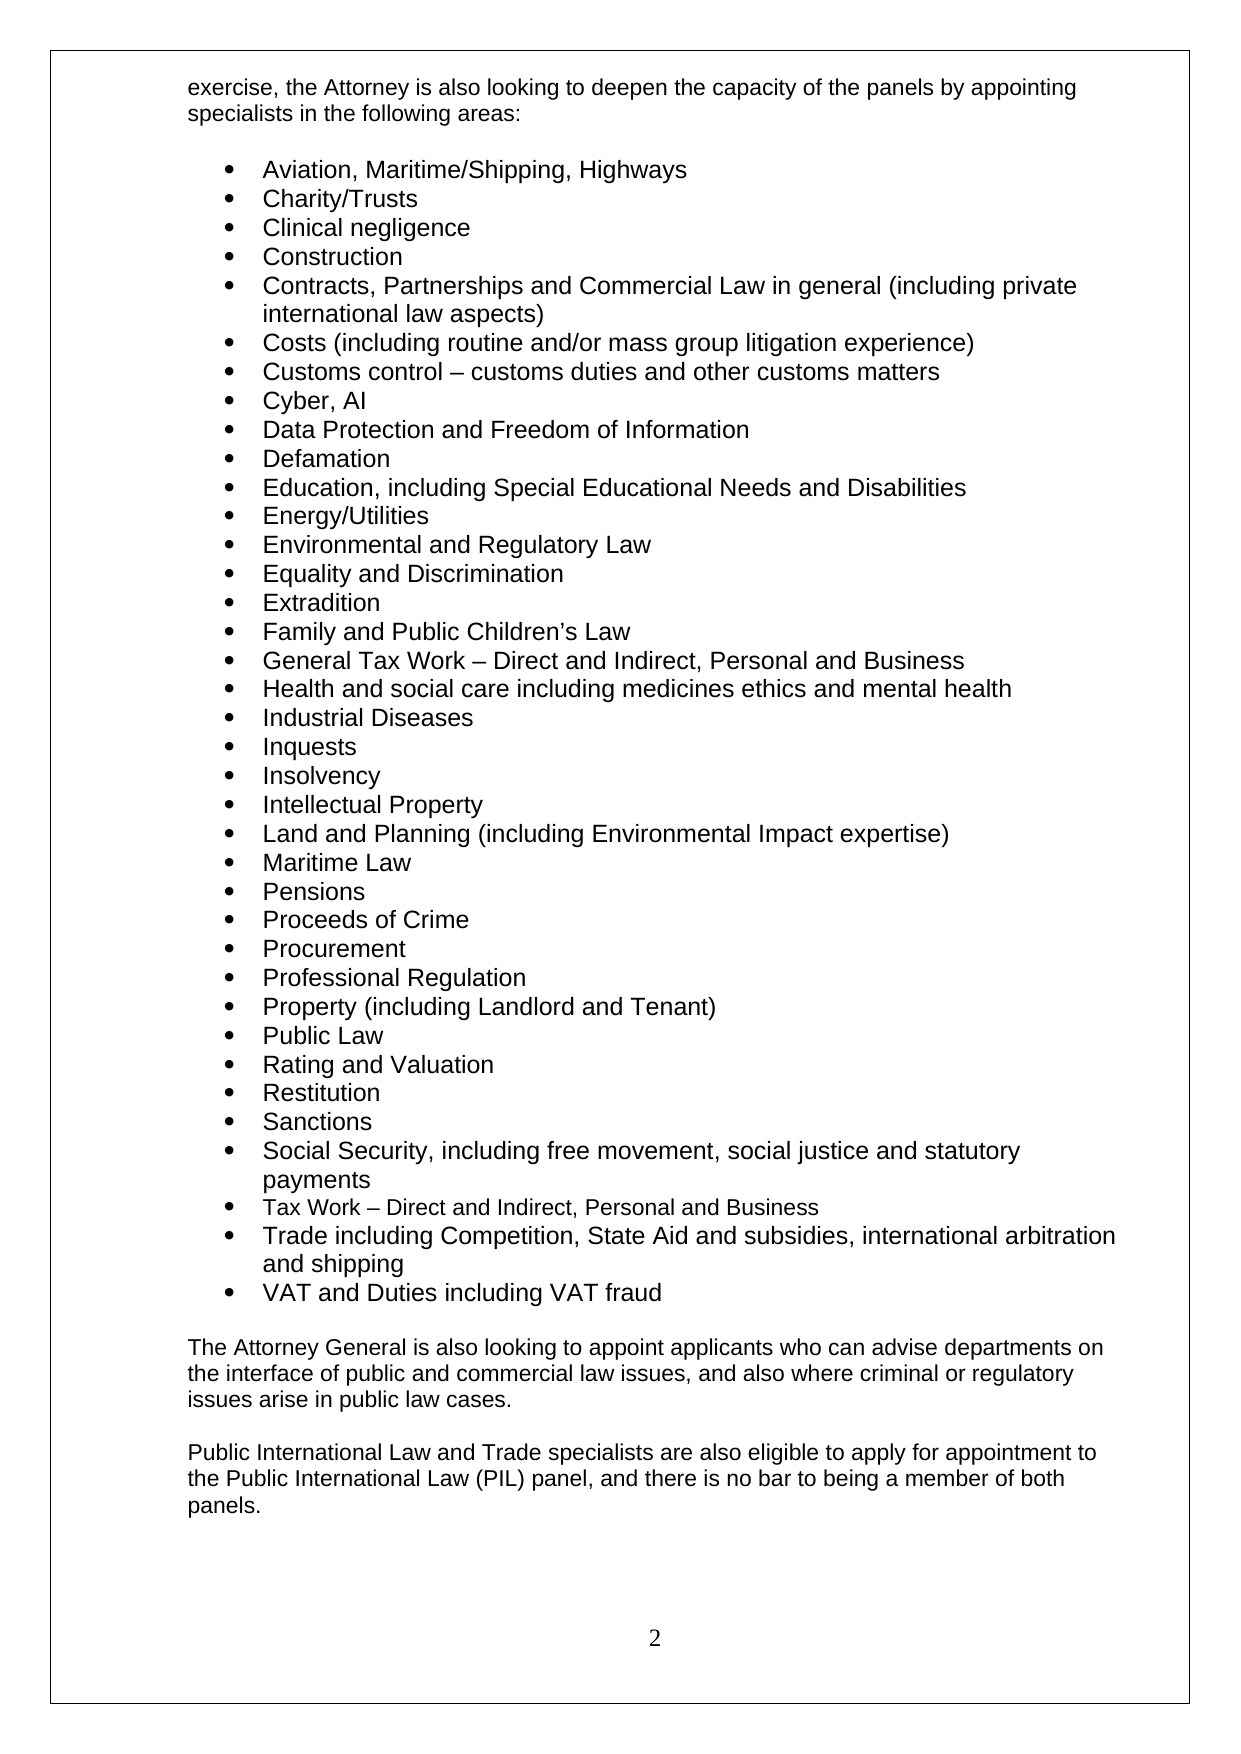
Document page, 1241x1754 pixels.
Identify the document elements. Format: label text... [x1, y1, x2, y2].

text Public International Law and Trade specialists are also eligible to apply for appointment to the Public International Law (PIL) panel, and there is no bar to being a member of both panels. [187, 1439, 1122, 1518]
list Aviation, Maritime/Shipping, Highways [225, 155, 1122, 184]
list Public Law [225, 1021, 1122, 1049]
list Pensions [225, 876, 1122, 905]
list Rating and Valuation [225, 1049, 1122, 1078]
list Tax Work – Direct and Indirect, Personal and Business [225, 1194, 1122, 1221]
list Intellectual Property [225, 790, 1122, 819]
list Clinical negligence [225, 213, 1122, 242]
list VAT and Duties including VAT fraud [225, 1278, 1122, 1307]
list Sanctions [225, 1107, 1122, 1136]
list Health and social care including medicines ethics and mental health [225, 674, 1122, 703]
list Extradition [225, 588, 1122, 617]
list Property (including Landlord and Tenant) [225, 992, 1122, 1021]
list Maritime Law [225, 848, 1122, 876]
list Defamation [225, 444, 1122, 472]
list Energy/Utilities [225, 501, 1122, 530]
list Data Protection and Freedom of Information [225, 415, 1122, 444]
list Social Security, including free movement, social justice and statutory payments [225, 1136, 1122, 1194]
list Education, including Special Educational Needs and Disabilities [225, 472, 1122, 501]
list Costs (including routine and/or mass group litigation experience) [225, 328, 1122, 357]
list Industrial Diseases [225, 703, 1122, 732]
list Inquests [225, 732, 1122, 761]
list Construction [225, 242, 1122, 271]
list Procurement [225, 934, 1122, 963]
list Insolvency [225, 761, 1122, 790]
list Charity/Trusts [225, 184, 1122, 213]
list Proceeds of Crime [225, 905, 1122, 934]
list Contracts, Partnerships and Commercial Law in general (including private international law aspects) [225, 271, 1122, 328]
text The Attorney General is also looking to appoint applicants who can advise departments on the interface of public and commercial law issues, and also where criminal or regulatory issues arise in public law cases. [187, 1333, 1122, 1412]
list Customs control – customs duties and other customs matters [225, 357, 1122, 386]
list Cyber, AI [225, 386, 1122, 415]
list Restitution [225, 1078, 1122, 1107]
list Environmental and Regulatory Law [225, 530, 1122, 559]
text exercise, the Attorney is also looking to deepen the capacity of the panels by appointing specialists in the following areas: [187, 74, 1122, 126]
list Family and Public Children’s Law [225, 617, 1122, 646]
list General Tax Work – Direct and Indirect, Personal and Business [225, 646, 1122, 674]
list Trade including Competition, State Aid and subsidies, international arbitration and shipping [225, 1221, 1122, 1278]
list Equality and Discrimination [225, 559, 1122, 588]
list Land and Planning (including Environmental Impact expertise) [225, 819, 1122, 848]
list Professional Regulation [225, 963, 1122, 992]
